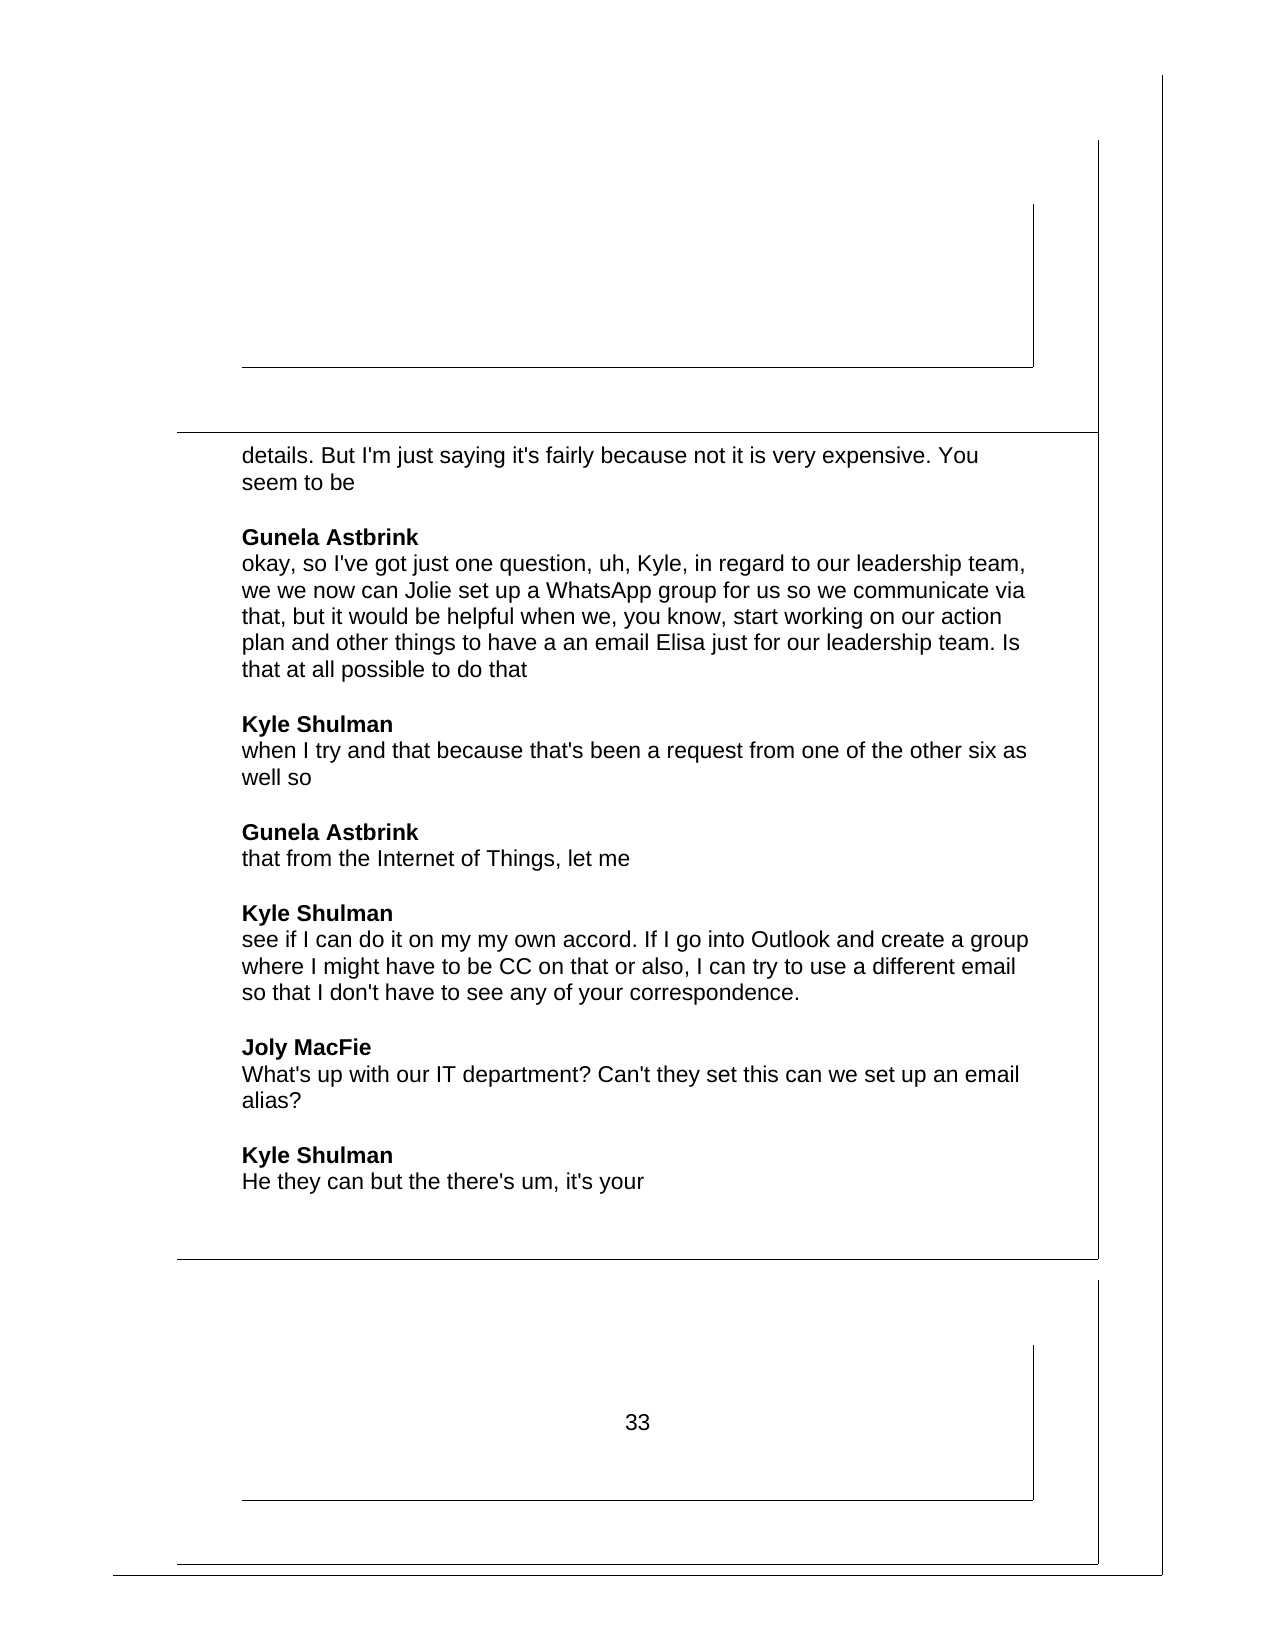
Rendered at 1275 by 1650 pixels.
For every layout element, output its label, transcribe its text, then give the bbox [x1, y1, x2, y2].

text details. But I'm just saying it's fairly because not it is very expensive. You seem to be [177, 378, 1098, 495]
text when I try and that because that's been a request from one of the other six as well so [177, 737, 1098, 790]
text What's up with our IT department? Can't they set this can we set up an email alias? [177, 1061, 1098, 1113]
text Kyle Shulman [177, 900, 1098, 926]
text Kyle Shulman [177, 711, 1098, 737]
text He they can but the there's um, it's your [177, 1168, 1098, 1259]
text Gunela Astbrink [177, 818, 1098, 845]
text okay, so I've got just one question, uh, Kyle, in regard to our leadership team, we we now can Jolie set up a WhatsApp group for us so we communicate via that, but it would be helpful when we, you know, start working on our action plan and other things to have a an email Elisa just for our leadership team. Is that at all possible to do that [177, 550, 1098, 682]
text Joly MacFie [177, 1034, 1098, 1061]
text Kyle Shulman [177, 1142, 1098, 1168]
text see if I can do it on my my own accord. If I go into Outlook and create a group where I might have to be CC on that or also, I can try to use a different email so that I don't have to see any of your correspondence. [177, 926, 1098, 1005]
text that from the Internet of Things, let me [177, 845, 1098, 871]
text Gunela Astbrink [177, 524, 1098, 550]
